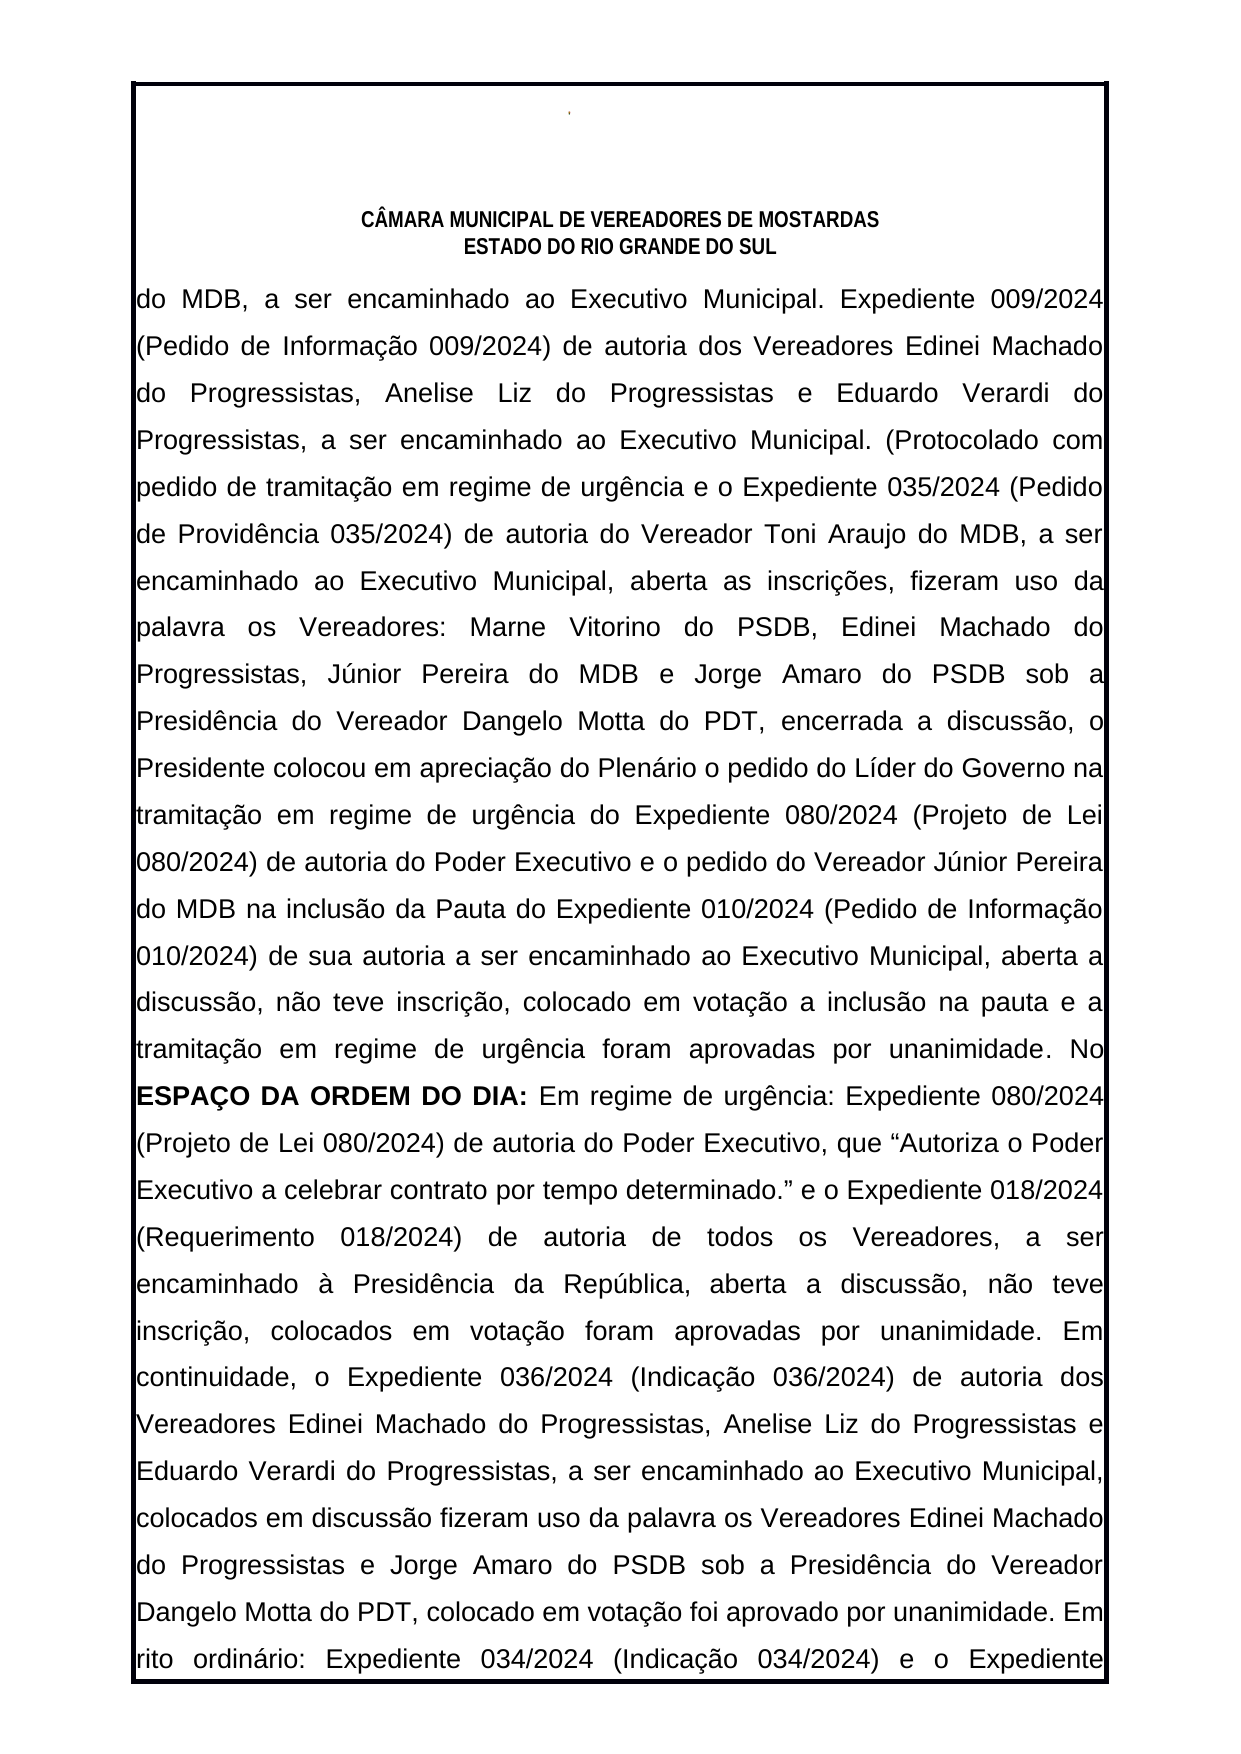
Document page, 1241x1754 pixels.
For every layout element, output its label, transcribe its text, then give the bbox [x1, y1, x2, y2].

text do MDB, a ser encaminhado ao Executivo Municipal. Expediente 009/2024 (Pedido de Informação 009/2024) de autoria dos Vereadores Edinei Machado do Progressistas, Anelise Liz do Progressistas e Eduardo Verardi do Progressistas, a ser encaminhado ao Executivo Municipal. (Protocolado com pedido de tramitação em regime de urgência e o Expediente 035/2024 (Pedido de Providência 035/2024) de autoria do Vereador Toni Araujo do MDB, a ser encaminhado ao Executivo Municipal, aberta as inscrições, fizeram uso da palavra os Vereadores: Marne Vitorino do PSDB, Edinei Machado do Progressistas, Júnior Pereira do MDB e Jorge Amaro do PSDB sob a Presidência do Vereador Dangelo Motta do PDT, encerrada a discussão, o Presidente colocou em apreciação do Plenário o pedido do Líder do Governo na tramitação em regime de urgência do Expediente 080/2024 (Projeto de Lei 080/2024) de autoria do Poder Executivo e o pedido do Vereador Júnior Pereira do MDB na inclusão da Pauta do Expediente 010/2024 (Pedido de Informação 010/2024) de sua autoria a ser encaminhado ao Executivo Municipal, aberta a discussão, não teve inscrição, colocado em votação a inclusão na pauta e a tramitação em regime de urgência foram aprovadas por unanimidade. No ESPAÇO DA ORDEM DO DIA: Em regime de urgência: Expediente 080/2024 (Projeto de Lei 080/2024) de autoria do Poder Executivo, que “Autoriza o Poder Executivo a celebrar contrato por tempo determinado.” e o Expediente 018/2024 (Requerimento 018/2024) de autoria de todos os Vereadores, a ser encaminhado à Presidência da República, aberta a discussão, não teve inscrição, colocados em votação foram aprovadas por unanimidade. Em continuidade, o Expediente 036/2024 (Indicação 036/2024) de autoria dos Vereadores Edinei Machado do Progressistas, Anelise Liz do Progressistas e Eduardo Verardi do Progressistas, a ser encaminhado ao Executivo Municipal, colocados em discussão fizeram uso da palavra os Vereadores Edinei Machado do Progressistas e Jorge Amaro do PSDB sob a Presidência do Vereador Dangelo Motta do PDT, colocado em votação foi aprovado por unanimidade. Em rito ordinário: Expediente 034/2024 (Indicação 034/2024) e o Expediente [136, 283, 1104, 1674]
